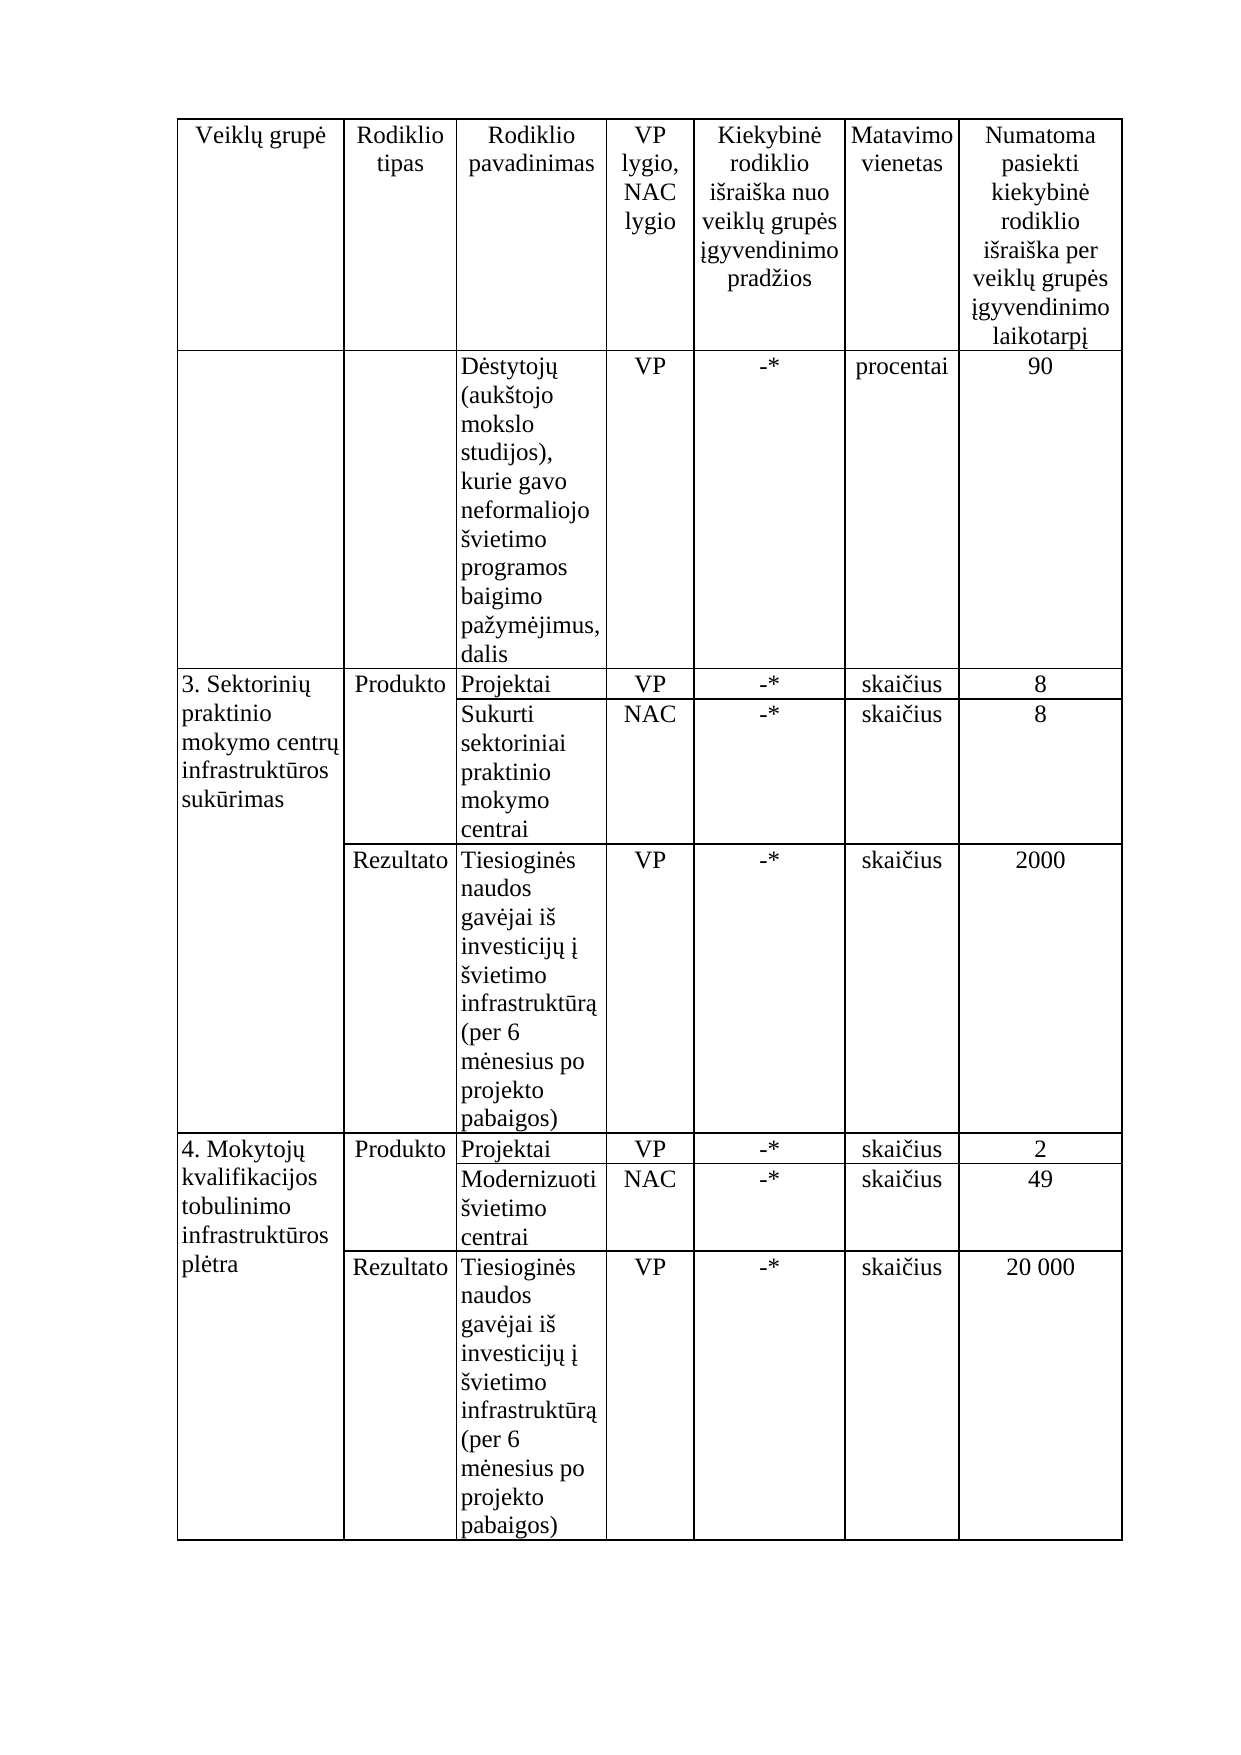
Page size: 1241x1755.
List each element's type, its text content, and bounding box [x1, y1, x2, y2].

table_cell skaičius [846, 1134, 958, 1162]
table_cell VP [607, 669, 693, 698]
table_cell VP [607, 1252, 693, 1539]
table_cell Produkto [345, 669, 456, 843]
table_cell 8 [960, 669, 1121, 698]
table_cell -* [695, 1134, 844, 1162]
table_cell 49 [960, 1164, 1121, 1250]
table_cell -* [695, 845, 844, 1132]
table_header Rodiklio pavadinimas [457, 120, 606, 350]
table_header VP lygio, NAC lygio [607, 120, 693, 350]
table_cell Projektai [457, 669, 606, 698]
table_cell VP [607, 1134, 693, 1162]
table_cell VP [607, 351, 693, 667]
table_cell 8 [960, 700, 1121, 843]
table_cell Dėstytojų (aukštojo mokslo studijos), kurie gavo neformaliojo švietimo programos baigimo pažymėjimus, dalis [457, 351, 606, 667]
table_cell Rezultato [345, 1252, 456, 1539]
table_cell skaičius [846, 700, 958, 843]
table_cell 90 [960, 351, 1121, 667]
table_cell Tiesioginės naudos gavėjai iš investicijų į švietimo infrastruktūrą (per 6 mėnesius po projekto pabaigos) [457, 1252, 606, 1539]
table_cell -* [695, 351, 844, 667]
table_cell skaičius [846, 1252, 958, 1539]
table_cell VP [607, 845, 693, 1132]
table_header Kiekybinė rodiklio išraiška nuo veiklų grupės įgyvendinimo pradžios [695, 120, 844, 350]
table_cell -* [695, 1164, 844, 1250]
table_header Veiklų grupė [178, 120, 343, 350]
table_cell Tiesioginės naudos gavėjai iš investicijų į švietimo infrastruktūrą (per 6 mėnesius po projekto pabaigos) [457, 845, 606, 1132]
table_cell [178, 351, 343, 667]
table_cell -* [695, 669, 844, 698]
table_cell NAC [607, 1164, 693, 1250]
table_cell [345, 351, 456, 667]
table_cell skaičius [846, 1164, 958, 1250]
table_cell skaičius [846, 669, 958, 698]
table_cell -* [695, 700, 844, 843]
table_cell 2 [960, 1134, 1121, 1162]
table_cell Produkto [345, 1134, 456, 1250]
table_cell -* [695, 1252, 844, 1539]
table_cell Rezultato [345, 845, 456, 1132]
table_header Matavimo vienetas [846, 120, 958, 350]
table_header Rodiklio tipas [345, 120, 456, 350]
table_cell 2000 [960, 845, 1121, 1132]
table_cell 4. Mokytojų kvalifikacijos tobulinimo infrastruktūros plėtra [178, 1134, 343, 1539]
table_cell skaičius [846, 845, 958, 1132]
table_cell procentai [846, 351, 958, 667]
table_cell Modernizuoti švietimo centrai [457, 1164, 606, 1250]
table_cell Projektai [457, 1134, 606, 1162]
table_cell Sukurti sektoriniai praktinio mokymo centrai [457, 700, 606, 843]
table_header Numatoma pasiekti kiekybinė rodiklio išraiška per veiklų grupės įgyvendinimo laikotarpį [960, 120, 1121, 350]
table_cell 20 000 [960, 1252, 1121, 1539]
table_cell NAC [607, 700, 693, 843]
table_cell 3. Sektorinių praktinio mokymo centrų infrastruktūros sukūrimas [178, 669, 343, 1132]
